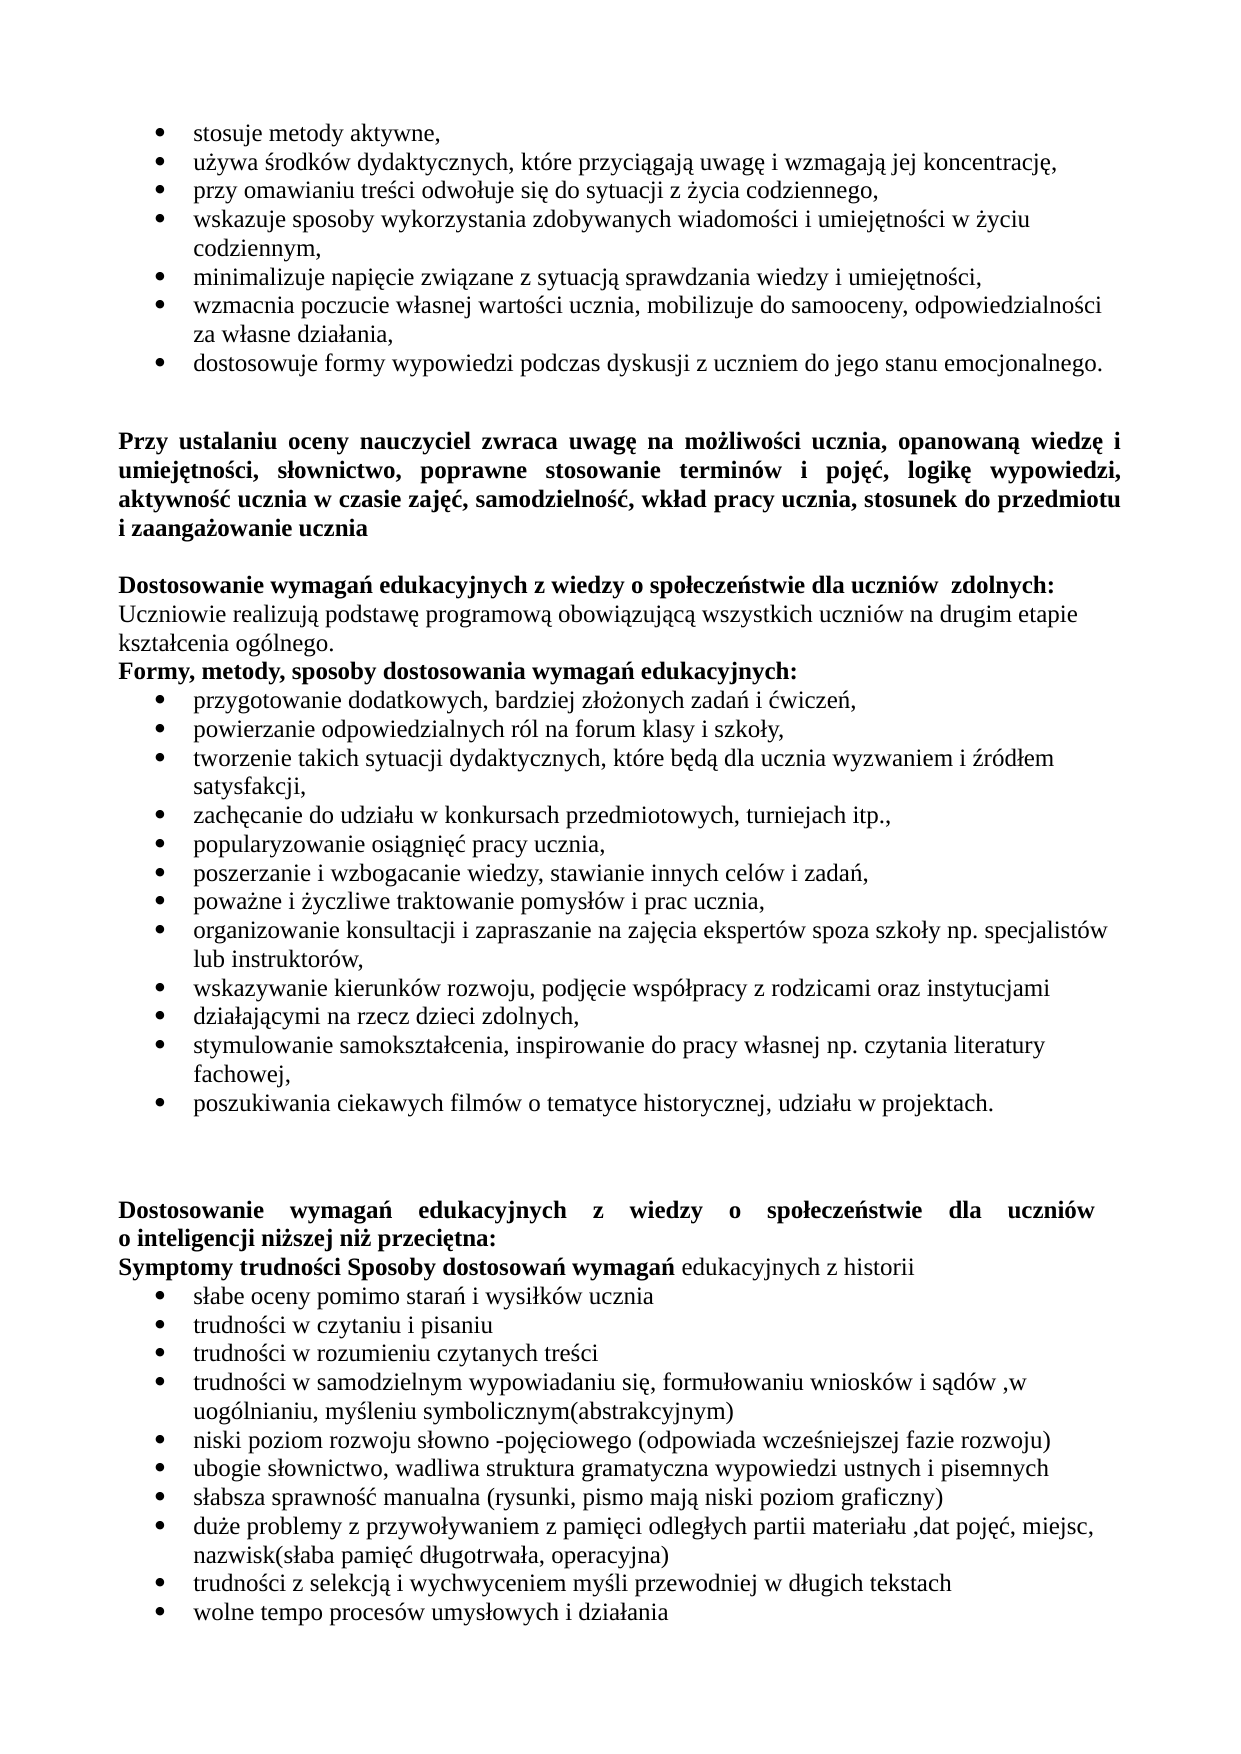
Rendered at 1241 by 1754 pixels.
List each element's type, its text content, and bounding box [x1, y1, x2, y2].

list słabsza sprawność manualna (rysunki, pismo mają niski poziom graficzny) [156, 1482, 1122, 1511]
text Symptomy trudności Sposoby dostosowań wymagań edukacyjnych z historii [118, 1252, 1122, 1281]
list organizowanie konsultacji i zapraszanie na zajęcia ekspertów spoza szkoły np. specjalistów lub instruktorów, [156, 915, 1122, 973]
list stosuje metody aktywne, [156, 118, 1122, 147]
list przygotowanie dodatkowych, bardziej złożonych zadań i ćwiczeń, [156, 685, 1122, 714]
list przy omawianiu treści odwołuje się do sytuacji z życia codziennego, [156, 176, 1122, 204]
list duże problemy z przywoływaniem z pamięci odległych partii materiału ,dat pojęć, miejsc, nazwisk(słaba pamięć długotrwała, operacyjna) [156, 1511, 1122, 1568]
text Dostosowanie wymagań edukacyjnych z wiedzy o społeczeństwie dla uczniów o inteligencji niższej niż przeciętna: [118, 1195, 1122, 1252]
list stymulowanie samokształcenia, inspirowanie do pracy własnej np. czytania literatury fachowej, [156, 1030, 1122, 1088]
list ubogie słownictwo, wadliwa struktura gramatyczna wypowiedzi ustnych i pisemnych [156, 1453, 1122, 1482]
list wskazywanie kierunków rozwoju, podjęcie współpracy z rodzicami oraz instytucjami [156, 973, 1122, 1001]
list trudności w rozumieniu czytanych treści [156, 1338, 1122, 1367]
list niski poziom rozwoju słowno -pojęciowego (odpowiada wcześniejszej fazie rozwoju) [156, 1425, 1122, 1453]
list popularyzowanie osiągnięć pracy ucznia, [156, 829, 1122, 858]
list powierzanie odpowiedzialnych ról na forum klasy i szkoły, [156, 714, 1122, 743]
text Dostosowanie wymagań edukacyjnych z wiedzy o społeczeństwie dla uczniów zdolnych: [118, 570, 1122, 599]
list wzmacnia poczucie własnej wartości ucznia, mobilizuje do samooceny, odpowiedzialności za własne działania, [156, 291, 1122, 348]
list działającymi na rzecz dzieci zdolnych, [156, 1001, 1122, 1030]
list poważne i życzliwe traktowanie pomysłów i prac ucznia, [156, 886, 1122, 915]
list trudności z selekcją i wychwyceniem myśli przewodniej w długich tekstach [156, 1568, 1122, 1597]
list minimalizuje napięcie związane z sytuacją sprawdzania wiedzy i umiejętności, [156, 262, 1122, 291]
list tworzenie takich sytuacji dydaktycznych, które będą dla ucznia wyzwaniem i źródłem satysfakcji, [156, 743, 1122, 800]
text Uczniowie realizują podstawę programową obowiązującą wszystkich uczniów na drugim etapie kształcenia ogólnego. [118, 599, 1122, 656]
text Formy, metody, sposoby dostosowania wymagań edukacyjnych: [118, 656, 1122, 685]
list używa środków dydaktycznych, które przyciągają uwagę i wzmagają jej koncentrację, [156, 147, 1122, 176]
list poszerzanie i wzbogacanie wiedzy, stawianie innych celów i zadań, [156, 858, 1122, 886]
list wolne tempo procesów umysłowych i działania [156, 1597, 1122, 1626]
list wskazuje sposoby wykorzystania zdobywanych wiadomości i umiejętności w życiu [156, 204, 1122, 233]
list słabe oceny pomimo starań i wysiłków ucznia [156, 1281, 1122, 1310]
list zachęcanie do udziału w konkursach przedmiotowych, turniejach itp., [156, 800, 1122, 829]
list poszukiwania ciekawych filmów o tematyce historycznej, udziału w projektach. [156, 1088, 1122, 1116]
list trudności w samodzielnym wypowiadaniu się, formułowaniu wniosków i sądów ,w uogólnianiu, myśleniu symbolicznym(abstrakcyjnym) [156, 1367, 1122, 1425]
list trudności w czytaniu i pisaniu [156, 1310, 1122, 1338]
text Przy ustalaniu oceny nauczyciel zwraca uwagę na możliwości ucznia, opanowaną wiedzę i umiejętności, słownictwo, poprawne stosowanie terminów i pojęć, logikę wypowiedzi, aktywność ucznia w czasie zajęć, samodzielność, wkład pracy ucznia, stosunek do przedmiotu i zaangażowanie ucznia [118, 426, 1122, 541]
list codziennym, [193, 233, 1122, 262]
list dostosowuje formy wypowiedzi podczas dyskusji z uczniem do jego stanu emocjonalnego. [156, 348, 1122, 377]
